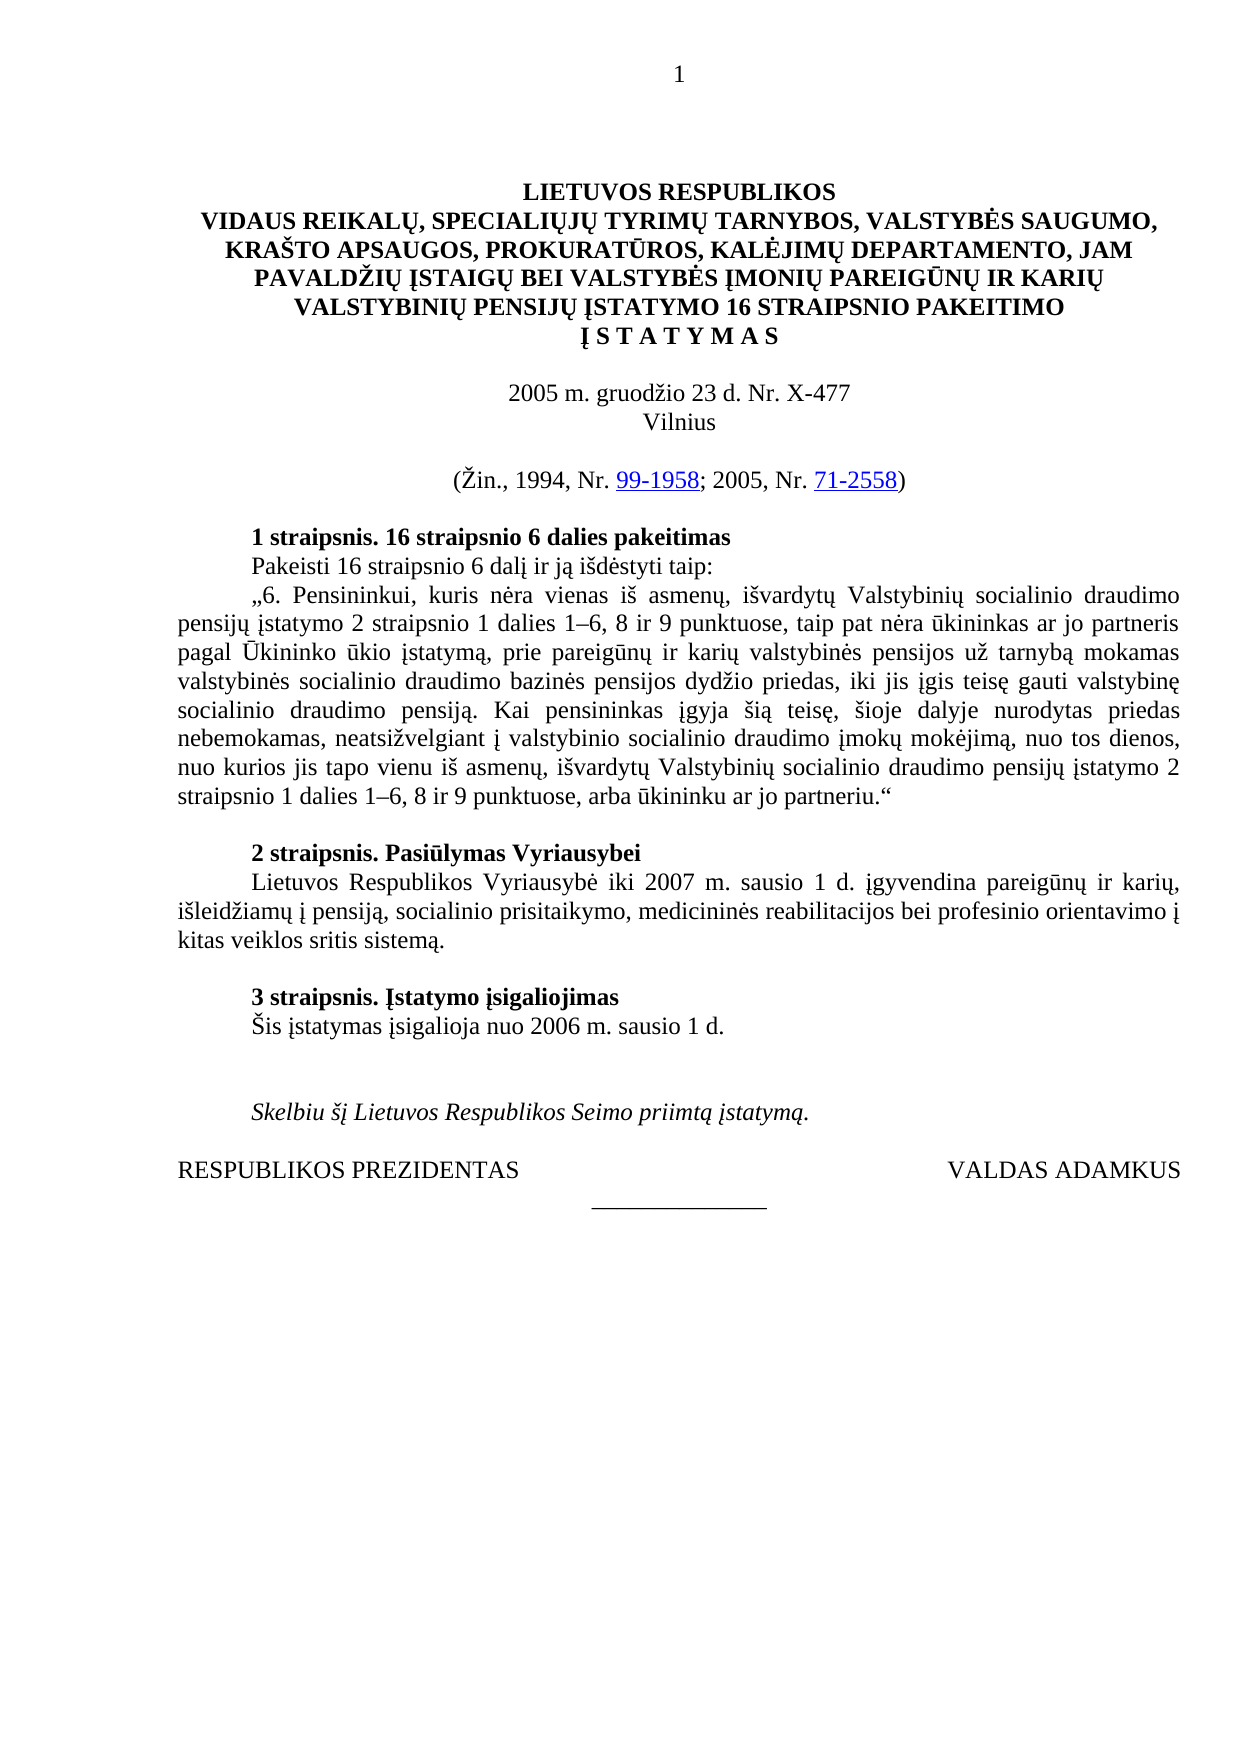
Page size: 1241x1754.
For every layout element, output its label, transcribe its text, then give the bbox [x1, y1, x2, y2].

text Šis įstatymas įsigalioja nuo 2006 m. sausio 1 d. [177, 1011, 1181, 1040]
text Pakeisti 16 straipsnio 6 dalį ir ją išdėstyti taip: [177, 551, 1181, 580]
text 2 straipsnis. Pasiūlymas Vyriausybei [177, 838, 1181, 867]
text „6. Pensininkui, kuris nėra vienas iš asmenų, išvardytų Valstybinių socialinio draudimo pensijų įstatymo 2 straipsnio 1 dalies 1–6, 8 ir 9 punktuose, taip pat nėra ūkininkas ar jo partneris pagal Ūkininko ūkio įstatymą, prie pareigūnų ir karių valstybinės pensijos už tarnybą mokamas valstybinės socialinio draudimo bazinės pensijos dydžio priedas, iki jis įgis teisę gauti valstybinę socialinio draudimo pensiją. Kai pensininkas įgyja šią teisę, šioje dalyje nurodytas priedas nebemokamas, neatsižvelgiant į valstybinio socialinio draudimo įmokų mokėjimą, nuo tos dienos, nuo kurios jis tapo vienu iš asmenų, išvardytų Valstybinių socialinio draudimo pensijų įstatymo 2 straipsnio 1 dalies 1–6, 8 ir 9 punktuose, arba ūkininku ar jo partneriu.“ [177, 580, 1181, 810]
text Skelbiu šį Lietuvos Respublikos Seimo priimtą įstatymą. [177, 1097, 1181, 1126]
text RESPUBLIKOS PREZIDENTAS VALDAS ADAMKUS [177, 1155, 1181, 1183]
text (Žin., 1994, Nr. 99-1958; 2005, Nr. 71-2558) [177, 465, 1181, 493]
text Lietuvos Respublikos Vyriausybė iki 2007 m. sausio 1 d. įgyvendina pareigūnų ir karių, išleidžiamų į pensiją, socialinio prisitaikymo, medicininės reabilitacijos bei profesinio orientavimo į kitas veiklos sritis sistemą. [177, 867, 1181, 953]
text 3 straipsnis. Įstatymo įsigaliojimas [177, 982, 1181, 1011]
text Į S T A T Y M A S [177, 321, 1181, 350]
text 2005 m. gruodžio 23 d. Nr. X-477 [177, 378, 1181, 407]
text VIDAUS REIKALŲ, SPECIALIŲJŲ TYRIMŲ TARNYBOS, VALSTYBĖS SAUGUMO, KRAŠTO APSAUGOS, PROKURATŪROS, KALĖJIMŲ DEPARTAMENTO, JAM PAVALDŽIŲ ĮSTAIGŲ BEI VALSTYBĖS ĮMONIŲ PAREIGŪNŲ IR KARIŲ VALSTYBINIŲ PENSIJŲ ĮSTATYMO 16 STRAIPSNIO PAKEITIMO [177, 206, 1181, 321]
text ______________ [177, 1183, 1181, 1212]
text LIETUVOS RESPUBLIKOS [177, 177, 1181, 206]
text 1 straipsnis. 16 straipsnio 6 dalies pakeitimas [177, 522, 1181, 551]
text Vilnius [177, 407, 1181, 436]
